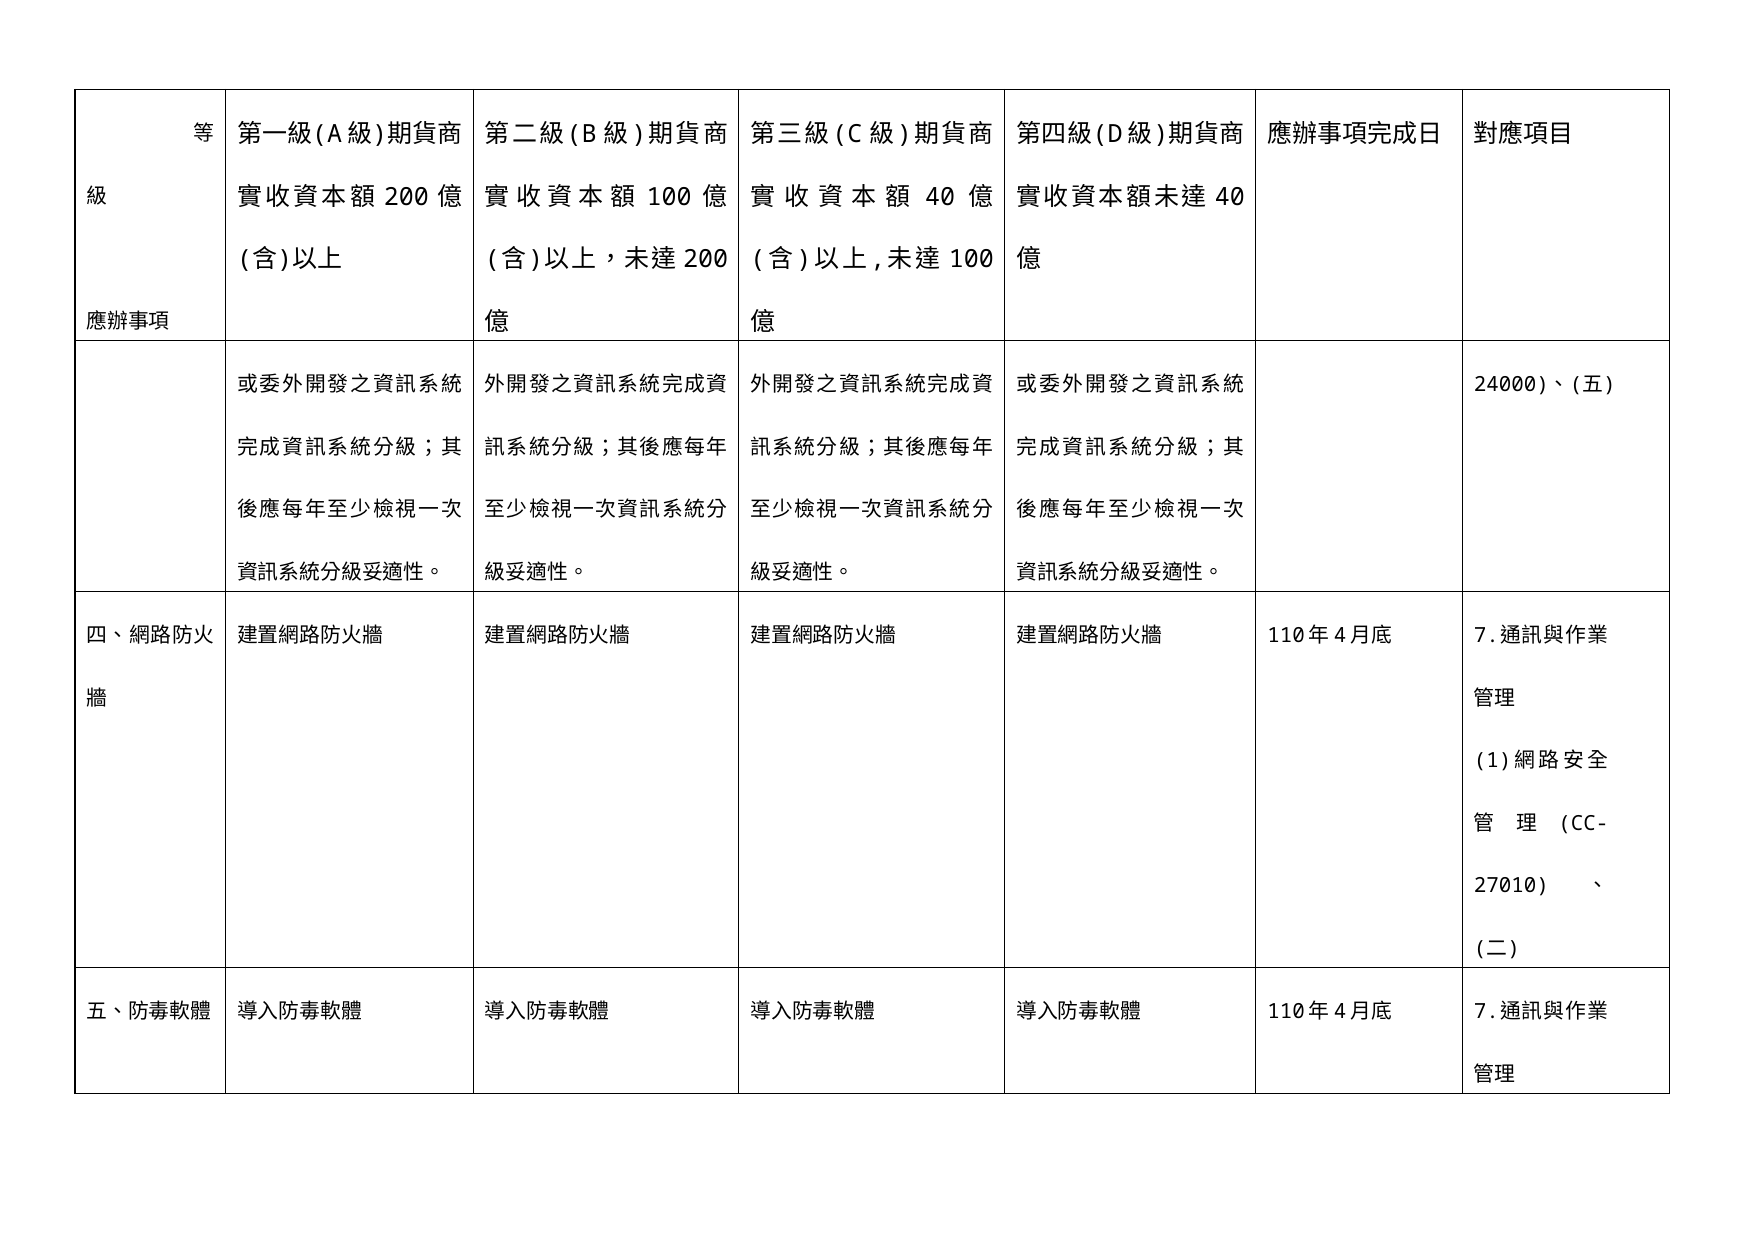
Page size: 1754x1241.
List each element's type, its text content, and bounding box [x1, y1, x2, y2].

table_header 第三級(C級)期貨商 實收資本額40億(含)以上,未達100億 [739, 90, 1004, 340]
table_cell [1256, 341, 1462, 591]
table_cell 建置網路防火牆 [1005, 592, 1255, 967]
table_header 第一級(A級)期貨商實收資本額200億(含)以上 [226, 90, 473, 340]
table_cell 外開發之資訊系統完成資訊系統分級；其後應每年至少檢視一次資訊系統分級妥適性。 [739, 341, 1004, 591]
table_header 應辦事項完成日 [1256, 90, 1462, 340]
table_cell 導入防毒軟體 [226, 968, 473, 1093]
table_cell 24000)、(五) [1463, 341, 1669, 591]
table_cell 建置網路防火牆 [474, 592, 738, 967]
table_cell 或委外開發之資訊系統完成資訊系統分級；其後應每年至少檢視一次資訊系統分級妥適性。 [226, 341, 473, 591]
table_cell 110年4月底 [1256, 968, 1462, 1093]
table_cell 導入防毒軟體 [1005, 968, 1255, 1093]
table_cell 外開發之資訊系統完成資訊系統分級；其後應每年至少檢視一次資訊系統分級妥適性。 [474, 341, 738, 591]
table_cell 7.通訊與作業管理 [1463, 968, 1669, 1093]
table_cell 建置網路防火牆 [226, 592, 473, 967]
table_header 等級 應辦事項 [76, 90, 225, 340]
table_cell 四、網路防火牆 [76, 592, 225, 967]
table_cell 或委外開發之資訊系統完成資訊系統分級；其後應每年至少檢視一次資訊系統分級妥適性。 [1005, 341, 1255, 591]
table_cell 五、防毒軟體 [76, 968, 225, 1093]
table_header 第二級(B級)期貨商 實收資本額100億(含)以上，未達200億 [474, 90, 738, 340]
table_header 第四級(D級)期貨商實收資本額未達40億 [1005, 90, 1255, 340]
table_cell 導入防毒軟體 [739, 968, 1004, 1093]
table_cell 建置網路防火牆 [739, 592, 1004, 967]
table_header 對應項目 [1463, 90, 1669, 340]
table_cell 7.通訊與作業管理 (1)網路安全管理(CC-27010)、(二) [1463, 592, 1669, 967]
table_cell 導入防毒軟體 [474, 968, 738, 1093]
table_cell 110年4月底 [1256, 592, 1462, 967]
table_cell [76, 341, 225, 591]
